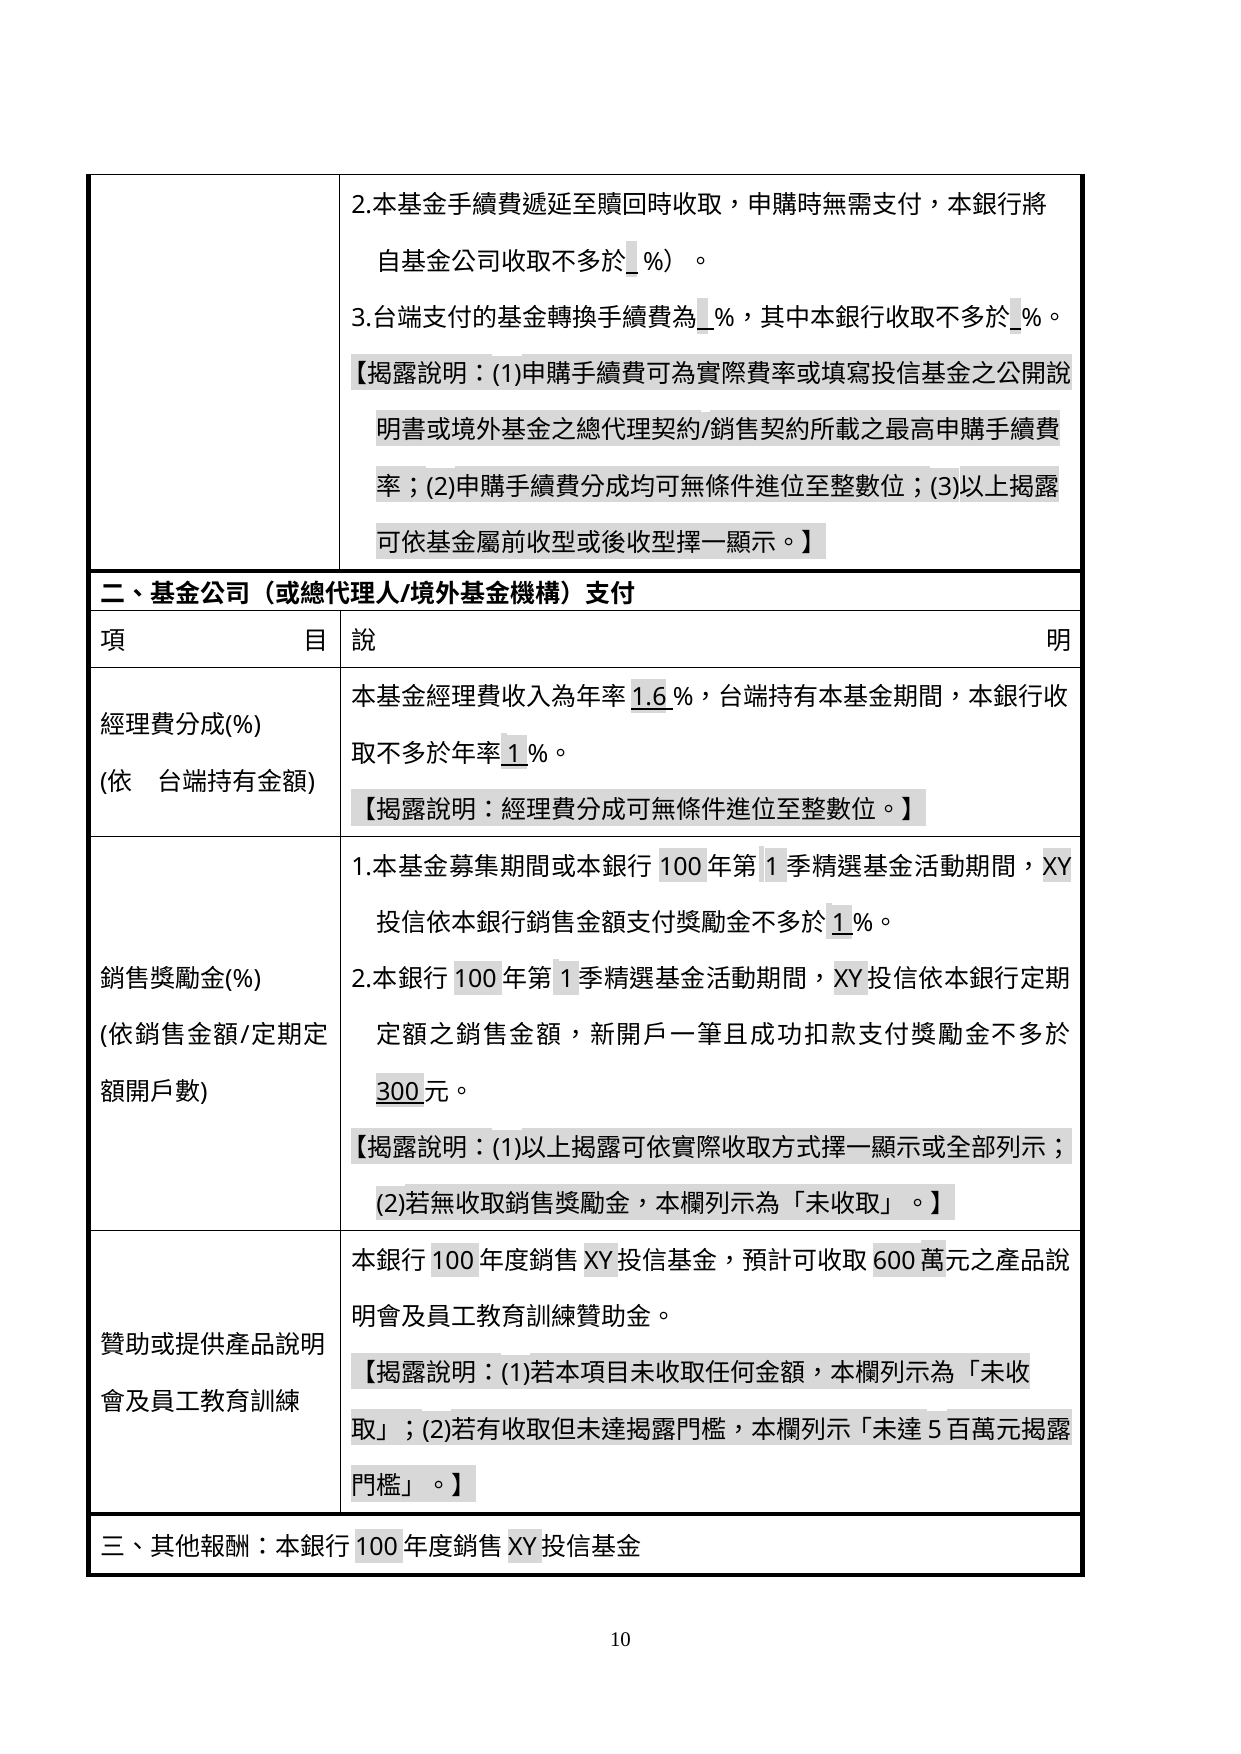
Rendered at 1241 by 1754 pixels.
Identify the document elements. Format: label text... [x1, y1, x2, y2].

table_cell 經理費分成(%) (依 台端持有金額) [91, 668, 340, 836]
table_cell 二、基金公司（或總代理人/境外基金機構）支付 [91, 573, 1080, 609]
table_cell 說明 [341, 611, 1080, 666]
table_cell 2.本基金手續費遞延至贖回時收取，申購時無需支付，本銀行將自基金公司收取不多於 %）。 3.台端支付的基金轉換手續費為 %，其中本銀行收取不多於 %。 【揭露說明：(1)申購手續費可為實際費率或填寫投信基金之公開說明書或境外基金之總代理契約/銷售契約所載之最高申購手續費率；(2)申購手續費分成均可無條件進位至整數位；(3)以上揭露可依基金屬前收型或後收型擇一顯示。】 [340, 175, 1080, 569]
table_cell 贊助或提供產品說明會及員工教育訓練 [91, 1231, 340, 1512]
table_cell 1.本基金募集期間或本銀行100年第 1 季精選基金活動期間，XY投信依本銀行銷售金額支付獎勵金不多於 1 %。 2.本銀行100年第 1季精選基金活動期間，XY投信依本銀行定期定額之銷售金額，新開戶一筆且成功扣款支付獎勵金不多於300元。 【揭露說明：(1)以上揭露可依實際收取方式擇一顯示或全部列示；(2)若無收取銷售獎勵金，本欄列示為「未收取」。】 [341, 837, 1080, 1230]
table_cell 本銀行100年度銷售XY投信基金，預計可收取600萬元之產品說明會及員工教育訓練贊助金。 【揭露說明：(1)若本項目未收取任何金額，本欄列示為「未收取」；(2)若有收取但未達揭露門檻，本欄列示「未達5百萬元揭露門檻」。】 [341, 1231, 1080, 1512]
table_cell 銷售獎勵金(%) (依銷售金額/定期定額開戶數) [91, 837, 340, 1230]
table_cell 本基金經理費收入為年率1.6 %，台端持有本基金期間，本銀行收取不多於年率 1 %。 【揭露說明：經理費分成可無條件進位至整數位。】 [341, 668, 1080, 836]
table_cell [91, 175, 339, 569]
table_cell 項目 [91, 611, 340, 666]
table_cell 三、其他報酬：本銀行100年度銷售XY投信基金 [91, 1516, 1080, 1573]
